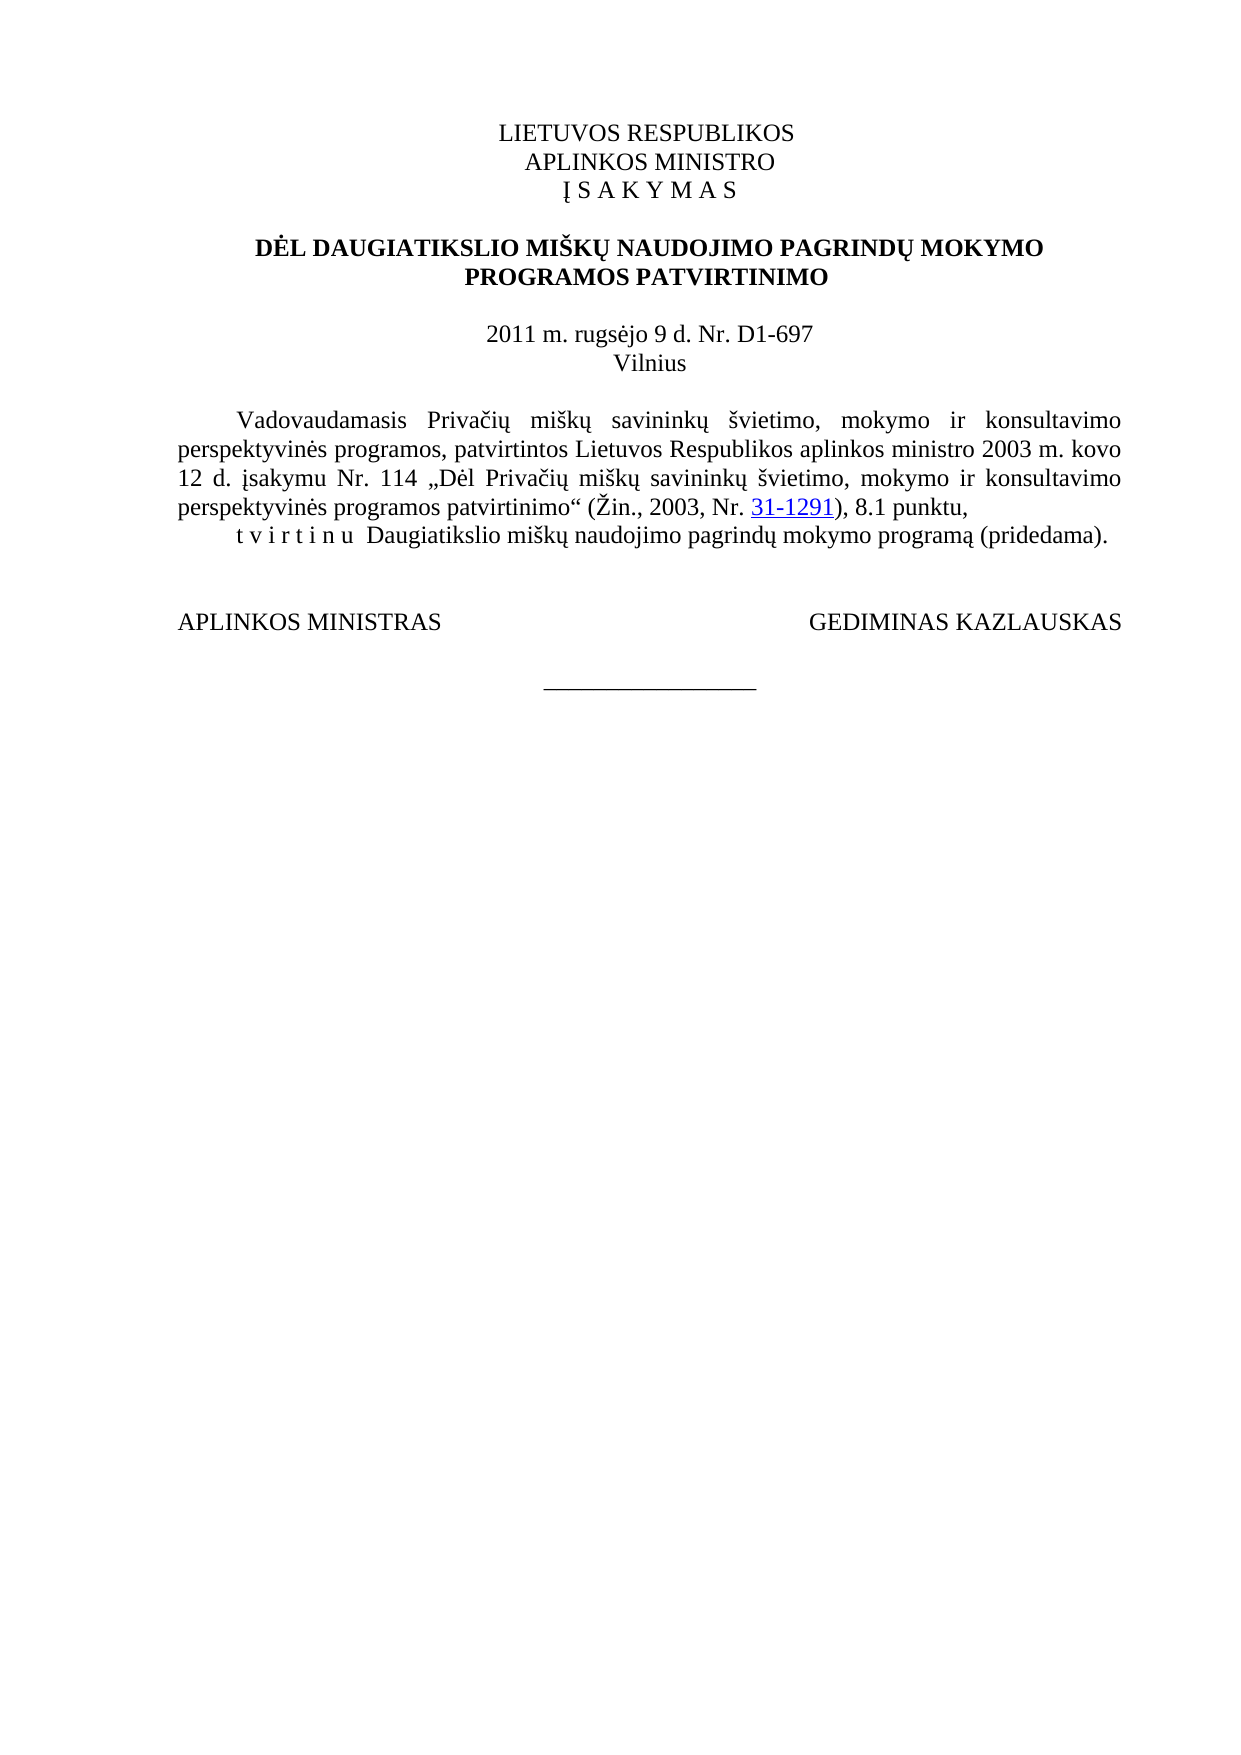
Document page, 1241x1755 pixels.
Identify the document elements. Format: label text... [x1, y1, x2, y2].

text ĮSAKYMAS [177, 176, 1122, 204]
text Vadovaudamasis Privačių miškų savininkų švietimo, mokymo ir konsultavimo perspektyvinės programos, patvirtintos Lietuvos Respublikos aplinkos ministro 2003 m. kovo 12 d. įsakymu Nr. 114 „Dėl Privačių miškų savininkų švietimo, mokymo ir konsultavimo perspektyvinės programos patvirtinimo“ (Žin., 2003, Nr. 31-1291), 8.1 punktu, [177, 406, 1122, 521]
text tvirtinu Daugiatikslio miškų naudojimo pagrindų mokymo programą (pridedama). [177, 521, 1122, 549]
text DĖL DAUGIATIKSLIO MIŠKŲ NAUDOJIMO PAGRINDŲ MOKYMO PROGRAMOS PATVIRTINIMO [177, 233, 1122, 291]
text Vilnius [177, 348, 1122, 377]
text _________________ [177, 664, 1122, 693]
text 2011 m. rugsėjo 9 d. Nr. D1-697 [177, 319, 1122, 348]
text LIETUVOS RESPUBLIKOS [177, 118, 1122, 147]
text Aplinkos ministras Gediminas Kazlauskas [177, 607, 1122, 636]
text APLINKOS MINISTRO [177, 147, 1122, 176]
